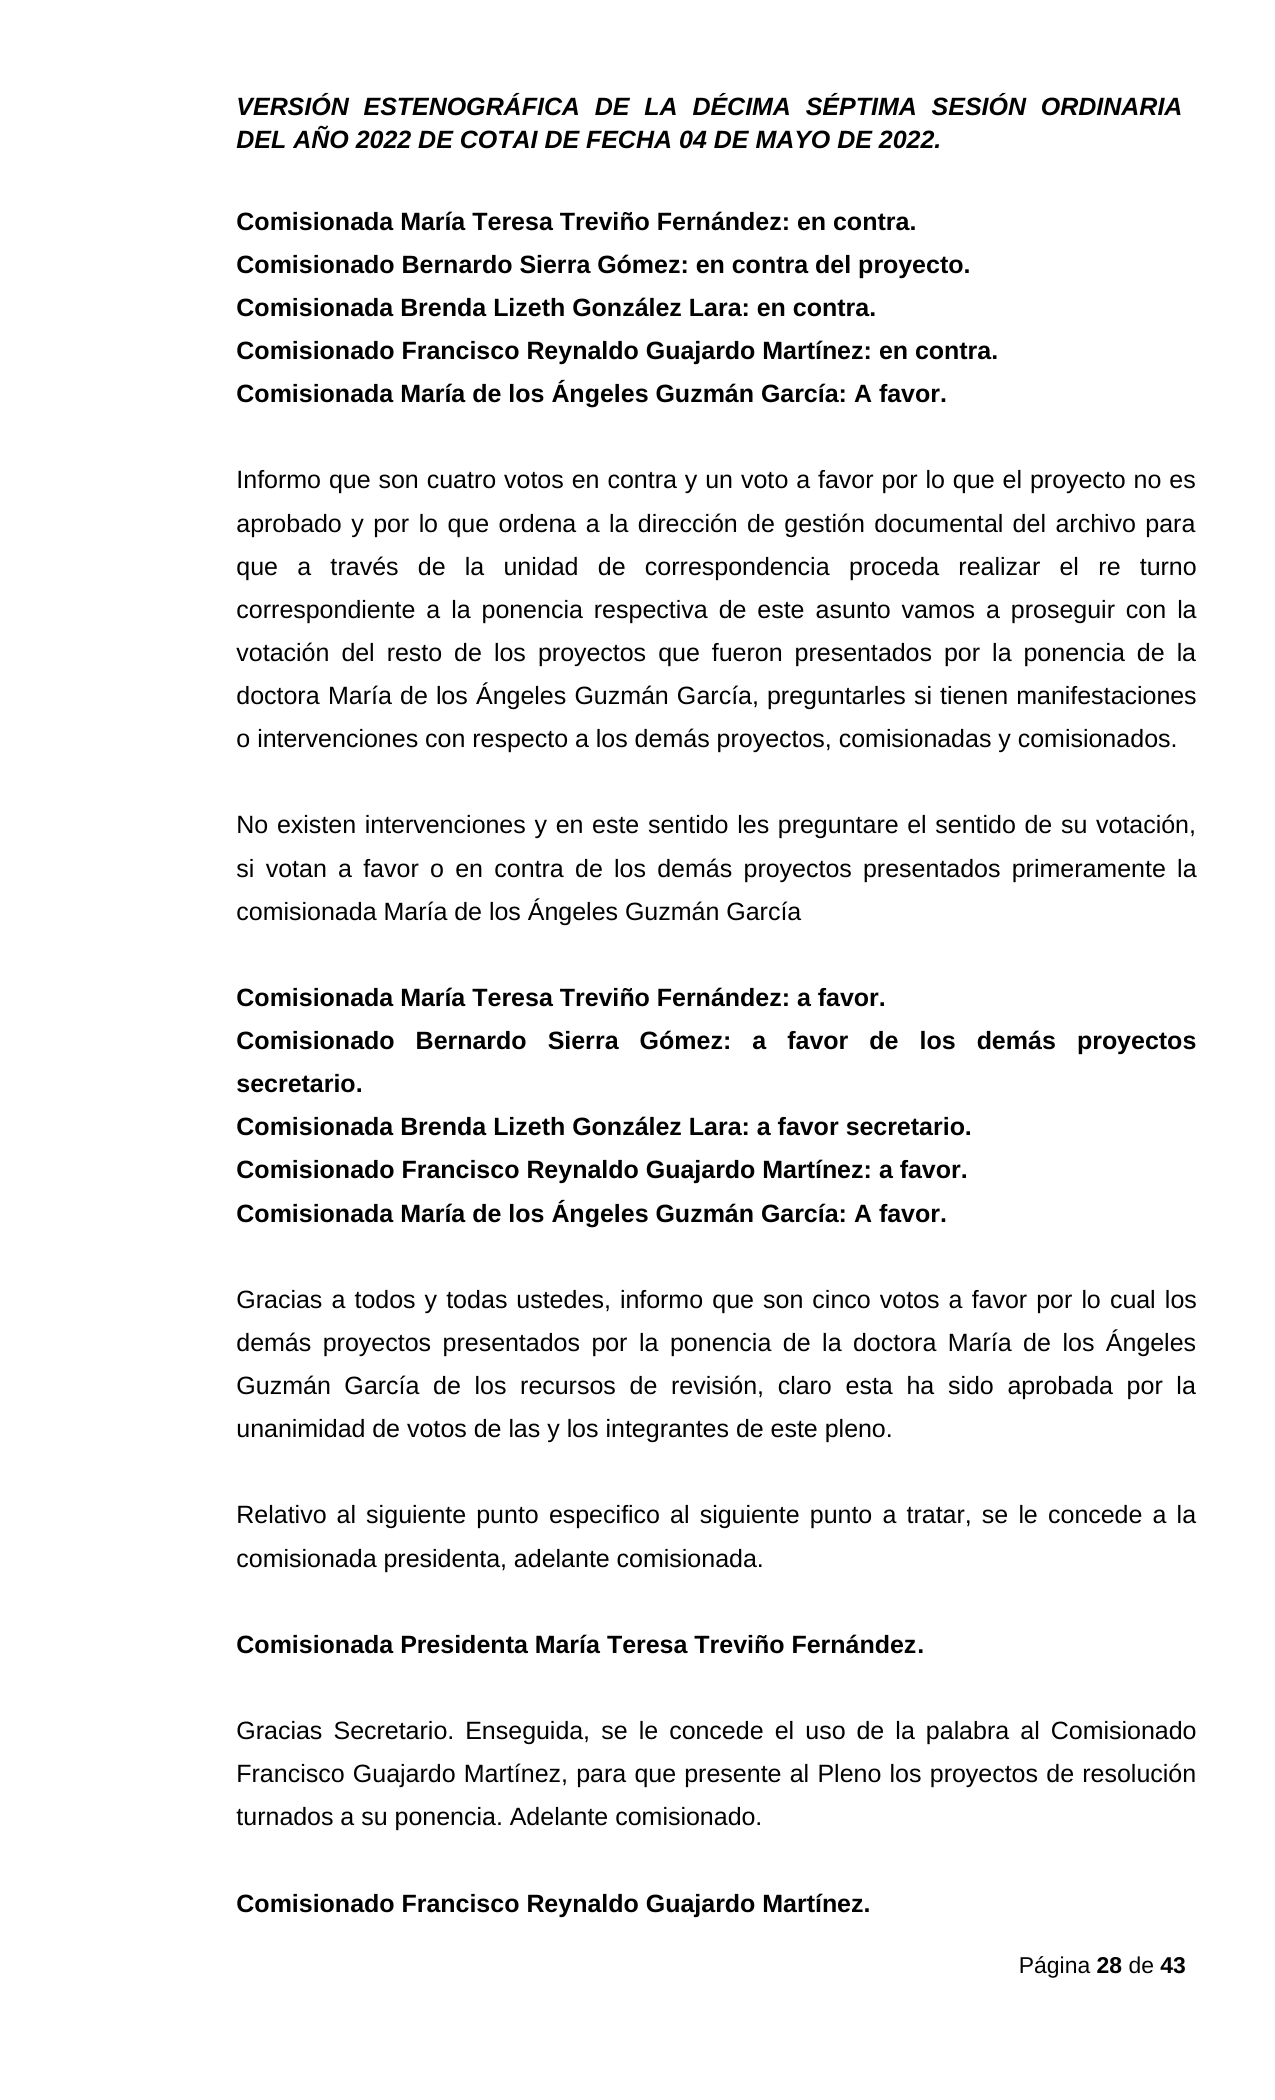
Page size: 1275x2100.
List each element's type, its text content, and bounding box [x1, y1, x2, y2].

text Informo que son cuatro votos en contra y un voto a favor por lo que el proyecto no es aprobado y por lo que ordena a la dirección de gestión documental del archivo para que a través de la unidad de correspondencia proceda realizar el re turno correspondiente a la ponencia respectiva de este asunto vamos a proseguir con la votación del resto de los proyectos que fueron presentados por la ponencia de la doctora María de los Ángeles Guzmán García, preguntarles si tienen manifestaciones o intervenciones con respecto a los demás proyectos, comisionadas y comisionados. [236, 466, 1198, 753]
text Relativo al siguiente punto especifico al siguiente punto a tratar, se le concede a la comisionada presidenta, adelante comisionada. [236, 1501, 1198, 1572]
text Comisionada Brenda Lizeth González Lara: en contra. [236, 293, 1198, 322]
text Comisionada María Teresa Treviño Fernández: a favor. [236, 983, 1198, 1012]
text Comisionado Francisco Reynaldo Guajardo Martínez. [236, 1889, 1198, 1917]
text Comisionada Brenda Lizeth González Lara: a favor secretario. [236, 1112, 1198, 1141]
text Comisionada María Teresa Treviño Fernández: en contra. [236, 207, 1198, 236]
text Gracias a todos y todas ustedes, informo que son cinco votos a favor por lo cual los demás proyectos presentados por la ponencia de la doctora María de los Ángeles Guzmán García de los recursos de revisión, claro esta ha sido aprobada por la unanimidad de votos de las y los integrantes de este pleno. [236, 1285, 1198, 1443]
text No existen intervenciones y en este sentido les preguntare el sentido de su votación, si votan a favor o en contra de los demás proyectos presentados primeramente la comisionada María de los Ángeles Guzmán García [236, 811, 1198, 926]
text Comisionada María de los Ángeles Guzmán García: A favor. [236, 379, 1198, 408]
text Comisionada María de los Ángeles Guzmán García: A favor. [236, 1199, 1198, 1227]
text Gracias Secretario. Enseguida, se le concede el uso de la palabra al Comisionado Francisco Guajardo Martínez, para que presente al Pleno los proyectos de resolución turnados a su ponencia. Adelante comisionado. [236, 1716, 1198, 1831]
text Comisionado Bernardo Sierra Gómez: a favor de los demás proyectos secretario. [236, 1026, 1198, 1098]
text Comisionado Francisco Reynaldo Guajardo Martínez: en contra. [236, 336, 1198, 365]
text Comisionada Presidenta María Teresa Treviño Fernández. [236, 1630, 1198, 1659]
text Comisionado Bernardo Sierra Gómez: en contra del proyecto. [236, 250, 1198, 279]
text Comisionado Francisco Reynaldo Guajardo Martínez: a favor. [236, 1156, 1198, 1184]
